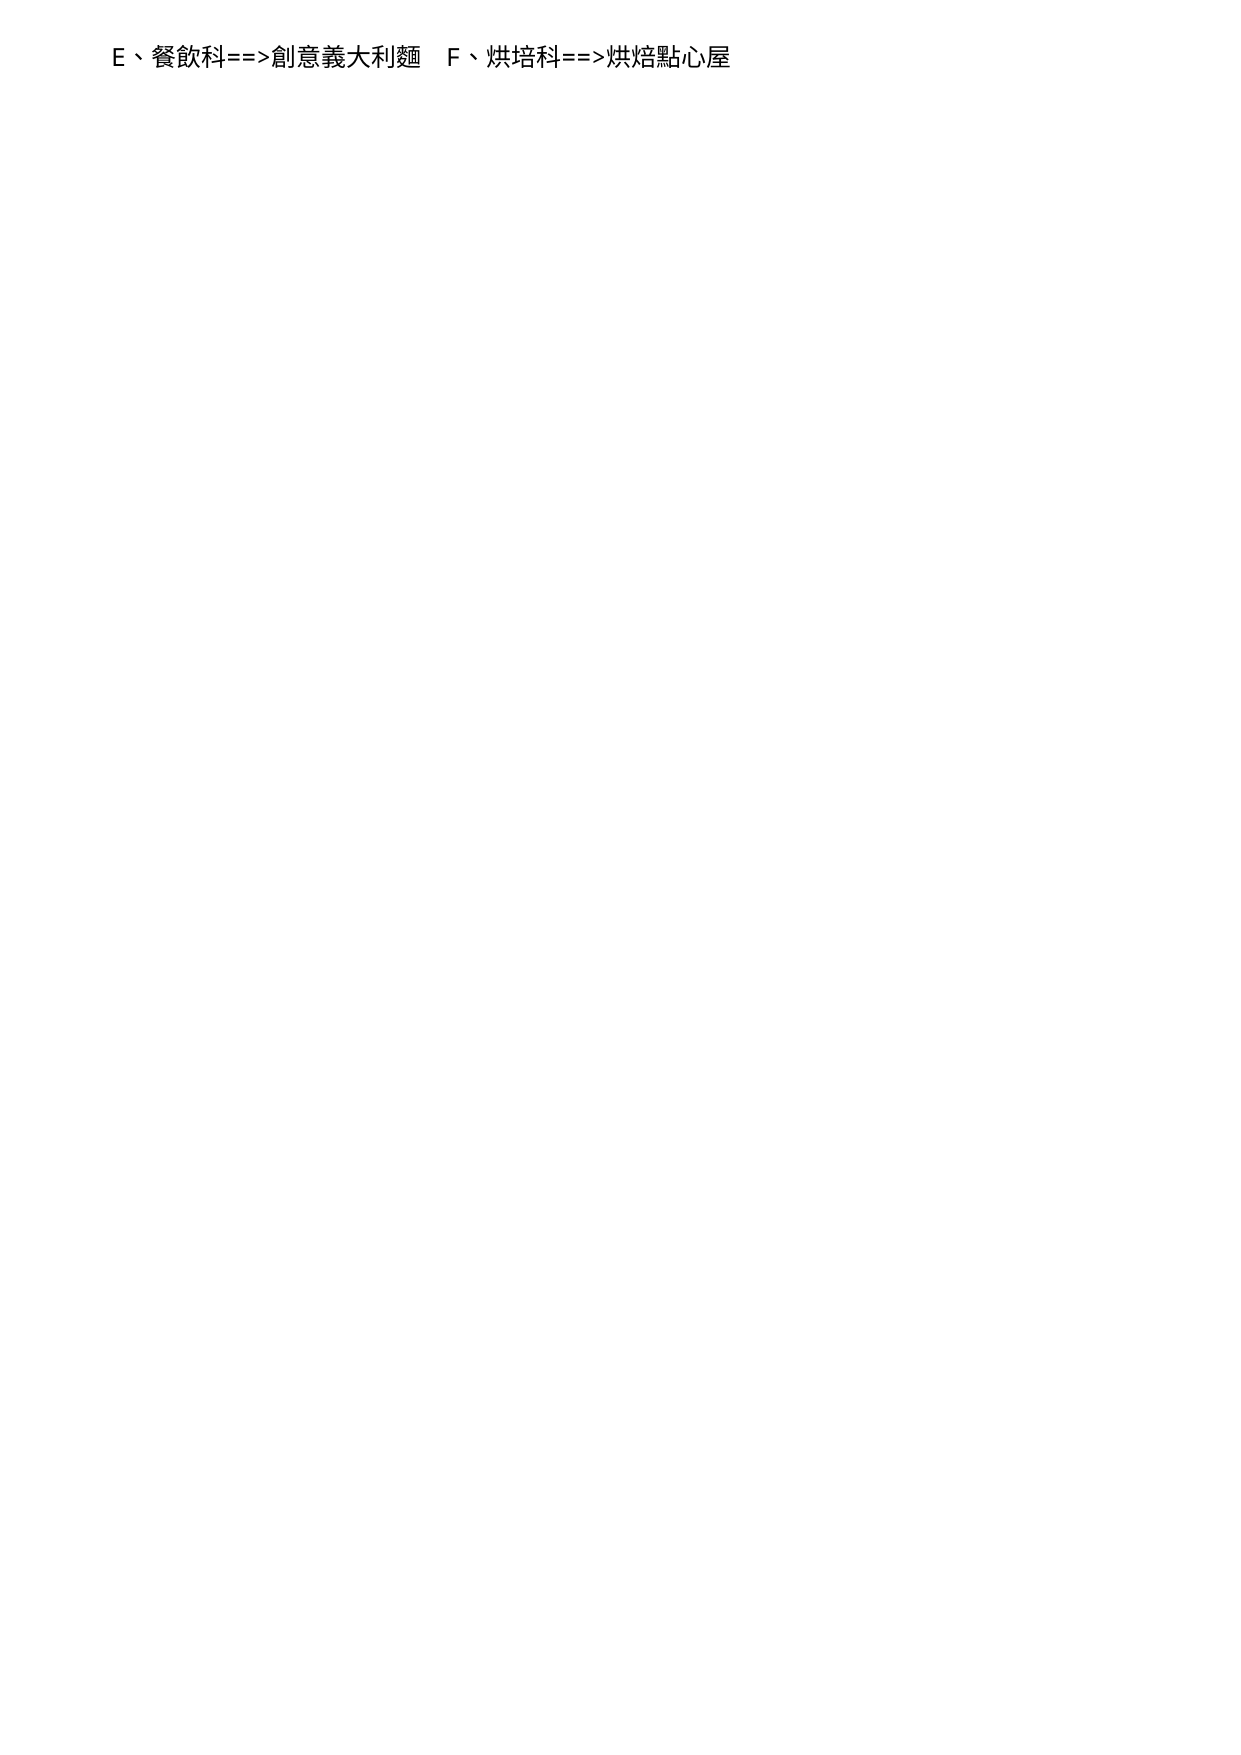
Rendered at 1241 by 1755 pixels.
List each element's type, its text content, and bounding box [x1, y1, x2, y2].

text E、餐飲科==>創意義大利麵 F、烘培科==>烘焙點心屋 [111, 37, 1172, 74]
